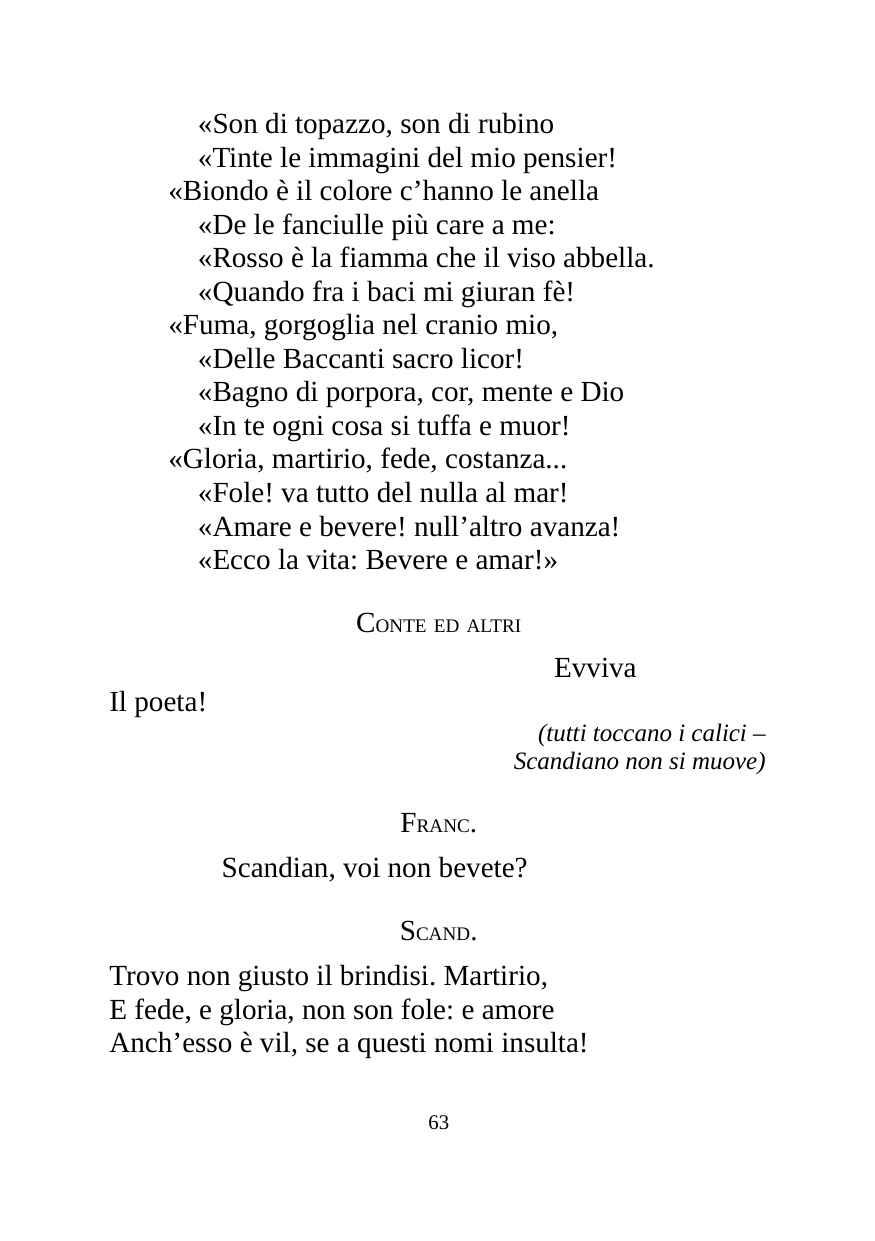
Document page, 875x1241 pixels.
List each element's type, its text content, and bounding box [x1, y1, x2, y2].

text «Biondo è il colore c’hanno le anella «De le fanciulle più care a me: «Rosso è la fiamma che il viso abbella. «Quando fra i baci mi giuran fè! [168, 173, 768, 307]
text Il poeta! [109, 684, 768, 718]
text Scand. [109, 913, 768, 947]
text Scandian, voi non bevete? [221, 850, 768, 883]
text Anch’esso è vil, se a questi nomi insulta! [109, 1025, 768, 1059]
text Trovo non giusto il brindisi. Martirio, [109, 958, 768, 992]
text Conte ed altri [109, 605, 768, 639]
text «Fuma, gorgoglia nel cranio mio, «Delle Baccanti sacro licor! «Bagno di porpora, cor, mente e Dio «In te ogni cosa si tuffa e muor! [168, 307, 768, 442]
text «Gloria, martirio, fede, costanza... «Fole! va tutto del nulla al mar! «Amare e bevere! null’altro avanza! «Ecco la vita: Bevere e amar!» [168, 442, 768, 576]
text Evviva [554, 651, 768, 684]
text Franc. [109, 805, 768, 838]
text E fede, e gloria, non son fole: e amore [109, 992, 768, 1025]
text «Son di topazzo, son di rubino «Tinte le immagini del mio pensier! [168, 106, 768, 173]
text (tutti toccano i calici – Scandiano non si muove) [404, 718, 768, 775]
